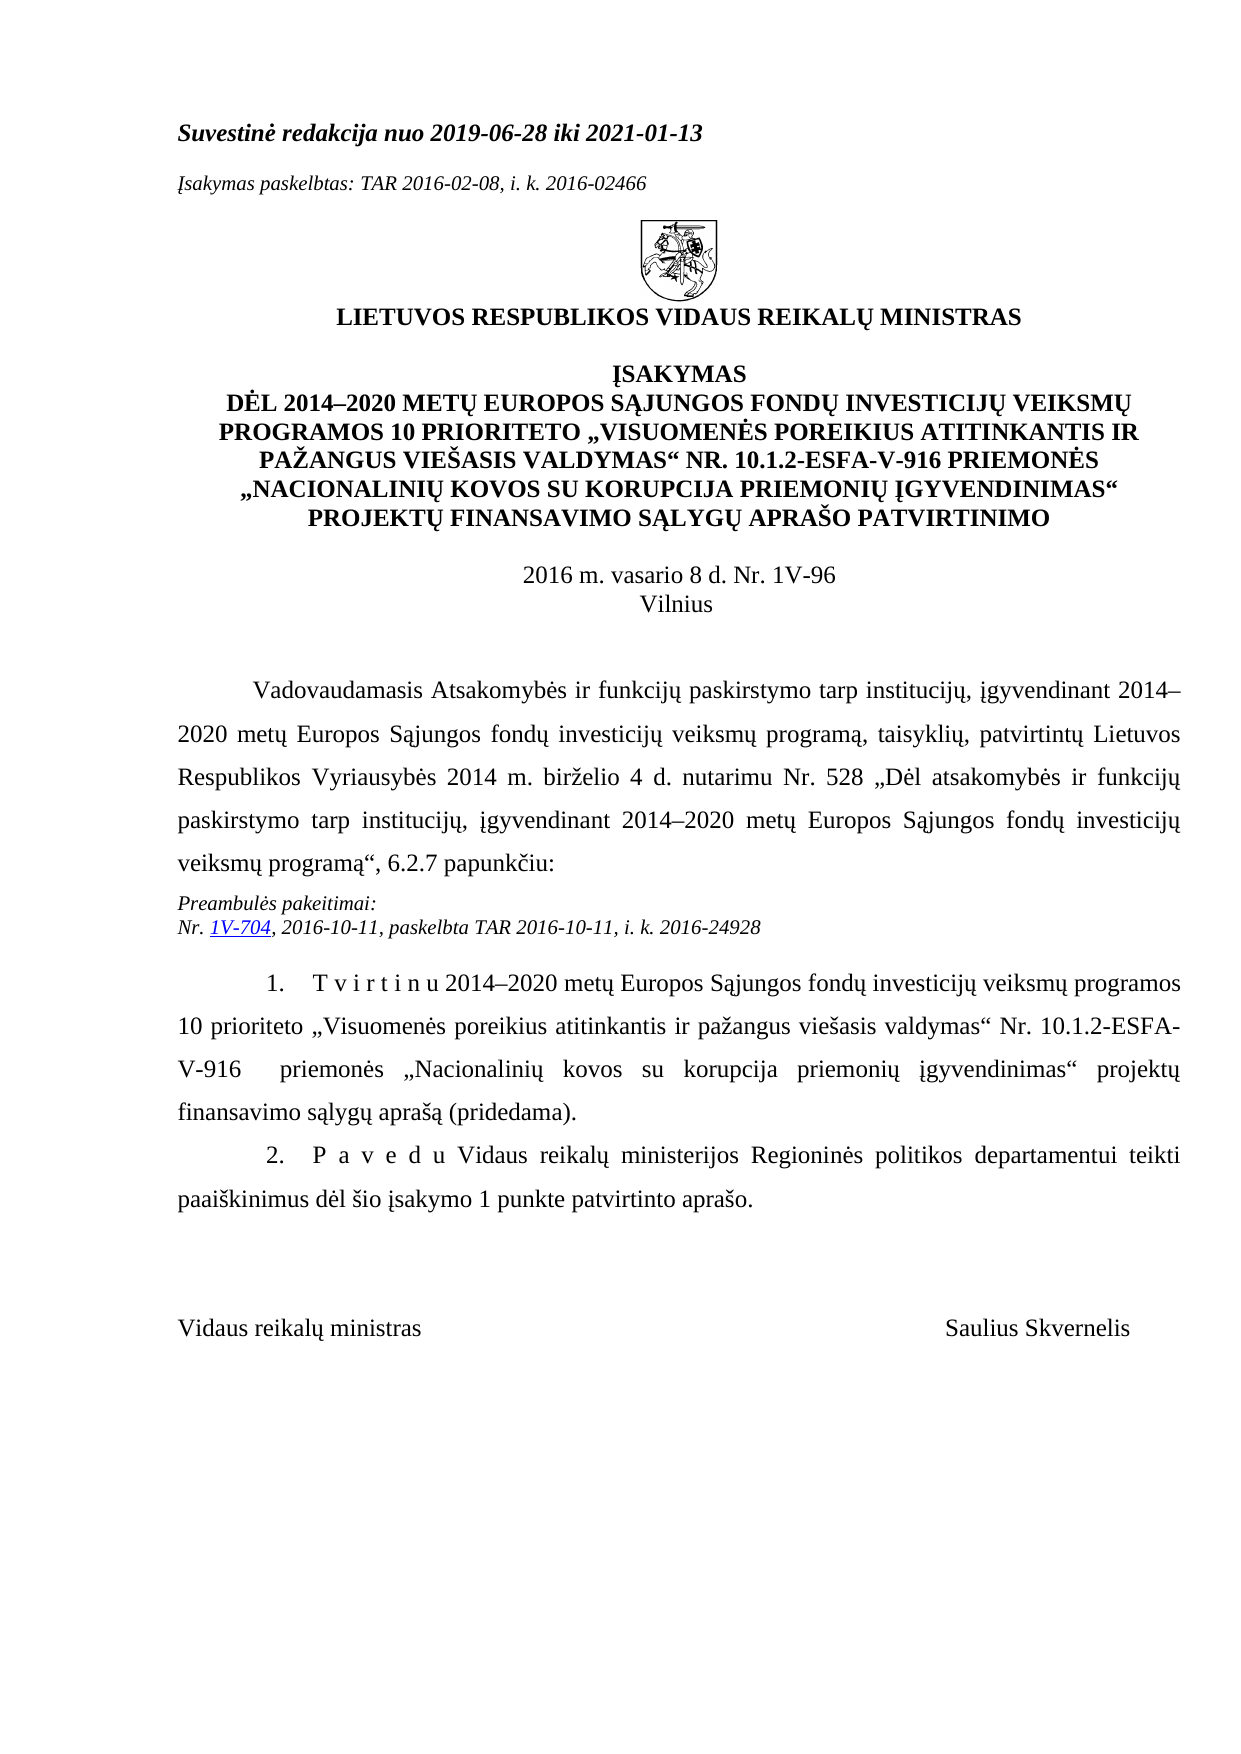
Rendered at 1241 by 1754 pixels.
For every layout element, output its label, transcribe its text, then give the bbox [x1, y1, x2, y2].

text 1. T v i r t i n u 2014–2020 metų Europos Sąjungos fondų investicijų veiksmų programos 10 prioriteto „Visuomenės poreikius atitinkantis ir pažangus viešasis valdymas“ Nr. 10.1.2-ESFA-V-916 priemonės „Nacionalinių kovos su korupcija priemonių įgyvendinimas“ projektų finansavimo sąlygų aprašą (pridedama). [177, 968, 1181, 1126]
text Įsakymas paskelbtas: TAR 2016-02-08, i. k. 2016-02466 [177, 171, 1181, 195]
text 2. P a v e d u Vidaus reikalų ministerijos Regioninės politikos departamentui teikti paaiškinimus dėl šio įsakymo 1 punkte patvirtinto aprašo. [177, 1141, 1181, 1212]
text Preambulės pakeitimai: [177, 891, 1181, 915]
text Suvestinė redakcija nuo 2019-06-28 iki 2021-01-13 [177, 118, 1181, 147]
text Nr. 1V-704, 2016-10-11, paskelbta TAR 2016-10-11, i. k. 2016-24928 [177, 915, 1181, 939]
text Vidaus reikalų ministras Saulius Skvernelis [177, 1313, 1181, 1342]
text DĖL 2014–2020 METŲ EUROPOS SĄJUNGOS FONDŲ INVESTICIJŲ VEIKSMŲ PROGRAMOS 10 PRIORITETO „VISUOMENĖS POREIKIUS ATITINKANTIS IR PAŽANGUS VIEŠASIS VALDYMAS“ NR. 10.1.2-ESFA-V-916 PRIEMONĖS „NACIONALINIŲ KOVOS SU KORUPCIJA PRIEMONIŲ ĮGYVENDINIMAS“ PROJEKTŲ FINANSAVIMO SĄLYGŲ APRAŠO PATVIRTINIMO [177, 388, 1181, 532]
text ĮSAKYMAS [177, 359, 1181, 388]
text LIETUVOS RESPUBLIKOS VIDAUS REIKALŲ MINISTRAS [177, 302, 1181, 331]
text Vadovaudamasis Atsakomybės ir funkcijų paskirstymo tarp institucijų, įgyvendinant 2014–2020 metų Europos Sąjungos fondų investicijų veiksmų programą, taisyklių, patvirtintų Lietuvos Respublikos Vyriausybės 2014 m. birželio 4 d. nutarimu Nr. 528 „Dėl atsakomybės ir funkcijų paskirstymo tarp institucijų, įgyvendinant 2014–2020 metų Europos Sąjungos fondų investicijų veiksmų programą“, 6.2.7 papunkčiu: [177, 676, 1181, 877]
text 2016 m. vasario 8 d. Nr. 1V-96 [177, 561, 1181, 589]
text Vilnius [177, 589, 1181, 618]
